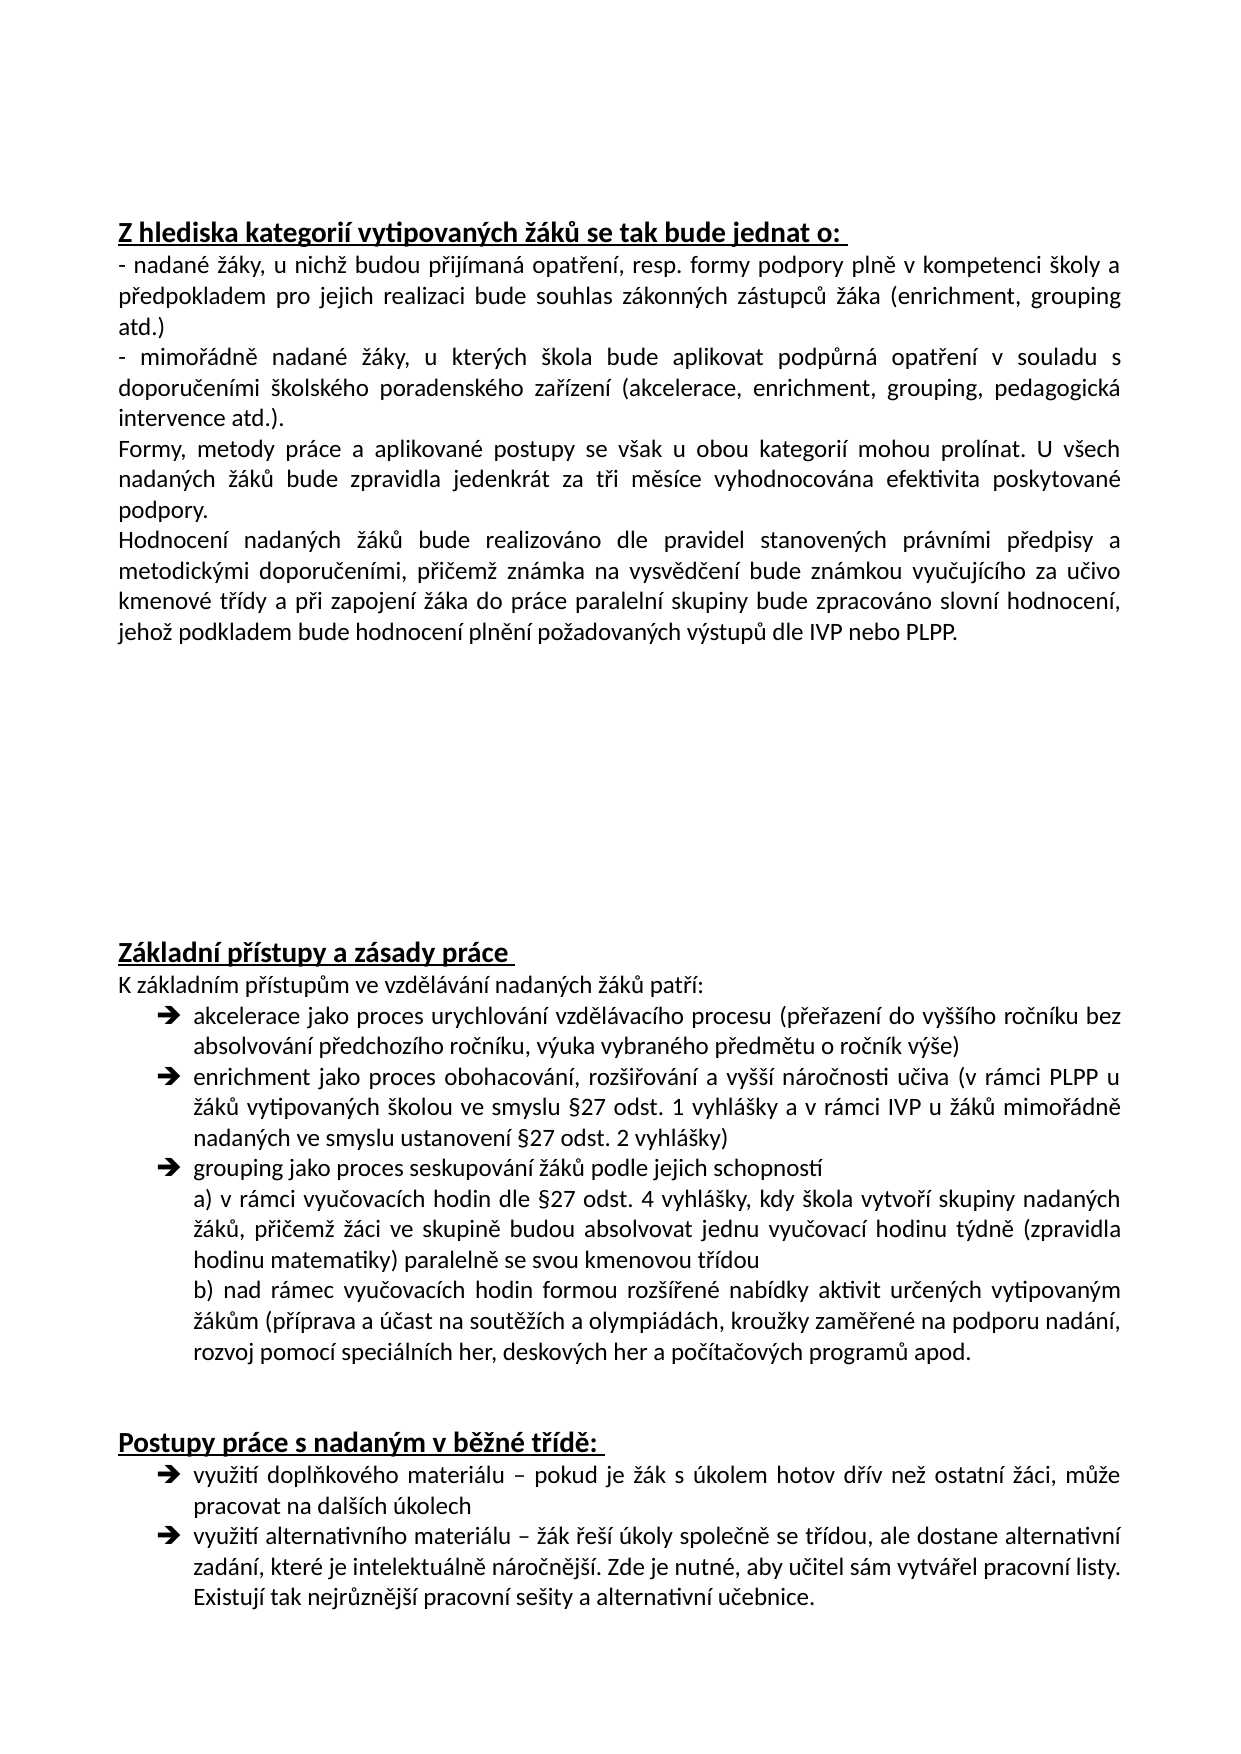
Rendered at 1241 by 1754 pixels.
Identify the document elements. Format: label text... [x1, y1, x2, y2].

list grouping jako proces seskupování žáků podle jejich schopností [156, 1153, 1122, 1183]
list b) nad rámec vyučovacích hodin formou rozšířené nabídky aktivit určených vytipovaným žákům (příprava a účast na soutěžích a olympiádách, kroužky zaměřené na podporu nadání, rozvoj pomocí speciálních her, deskových her a počítačových programů apod. [156, 1275, 1122, 1366]
text Postupy práce s nadaným v běžné třídě: [118, 1424, 1122, 1459]
list využití doplňkového materiálu – pokud je žák s úkolem hotov dřív než ostatní žáci, může pracovat na dalších úkolech [156, 1459, 1122, 1520]
text Základní přístupy a zásady práce [118, 934, 1122, 969]
list akcelerace jako proces urychlování vzdělávacího procesu (přeřazení do vyššího ročníku bez absolvování předchozího ročníku, výuka vybraného předmětu o ročník výše) [156, 1000, 1122, 1061]
list a) v rámci vyučovacích hodin dle §27 odst. 4 vyhlášky, kdy škola vytvoří skupiny nadaných žáků, přičemž žáci ve skupině budou absolvovat jednu vyučovací hodinu týdně (zpravidla hodinu matematiky) paralelně se svou kmenovou třídou [156, 1183, 1122, 1275]
list enrichment jako proces obohacování, rozšiřování a vyšší náročnosti učiva (v rámci PLPP u žáků vytipovaných školou ve smyslu §27 odst. 1 vyhlášky a v rámci IVP u žáků mimořádně nadaných ve smyslu ustanovení §27 odst. 2 vyhlášky) [156, 1061, 1122, 1153]
list využití alternativního materiálu – žák řeší úkoly společně se třídou, ale dostane alternativní zadání, které je intelektuálně náročnější. Zde je nutné, aby učitel sám vytvářel pracovní listy. Existují tak nejrůznější pracovní sešity a alternativní učebnice. [156, 1520, 1122, 1612]
text K základním přístupům ve vzdělávání nadaných žáků patří: [118, 969, 1122, 1000]
text - nadané žáky, u nichž budou přijímaná opatření, resp. formy podpory plně v kompetenci školy a předpokladem pro jejich realizaci bude souhlas zákonných zástupců žáka (enrichment, grouping atd.) [118, 249, 1122, 341]
text - mimořádně nadané žáky, u kterých škola bude aplikovat podpůrná opatření v souladu s doporučeními školského poradenského zařízení (akcelerace, enrichment, grouping, pedagogická intervence atd.). [118, 341, 1122, 433]
text Formy, metody práce a aplikované postupy se však u obou kategorií mohou prolínat. U všech nadaných žáků bude zpravidla jedenkrát za tři měsíce vyhodnocována efektivita poskytované podpory. [118, 433, 1122, 524]
text Hodnocení nadaných žáků bude realizováno dle pravidel stanovených právními předpisy a metodickými doporučeními, přičemž známka na vysvědčení bude známkou vyučujícího za učivo kmenové třídy a při zapojení žáka do práce paralelní skupiny bude zpracováno slovní hodnocení, jehož podkladem bude hodnocení plnění požadovaných výstupů dle IVP nebo PLPP. [118, 524, 1122, 646]
text Z hlediska kategorií vytipovaných žáků se tak bude jednat o: [118, 214, 1122, 249]
